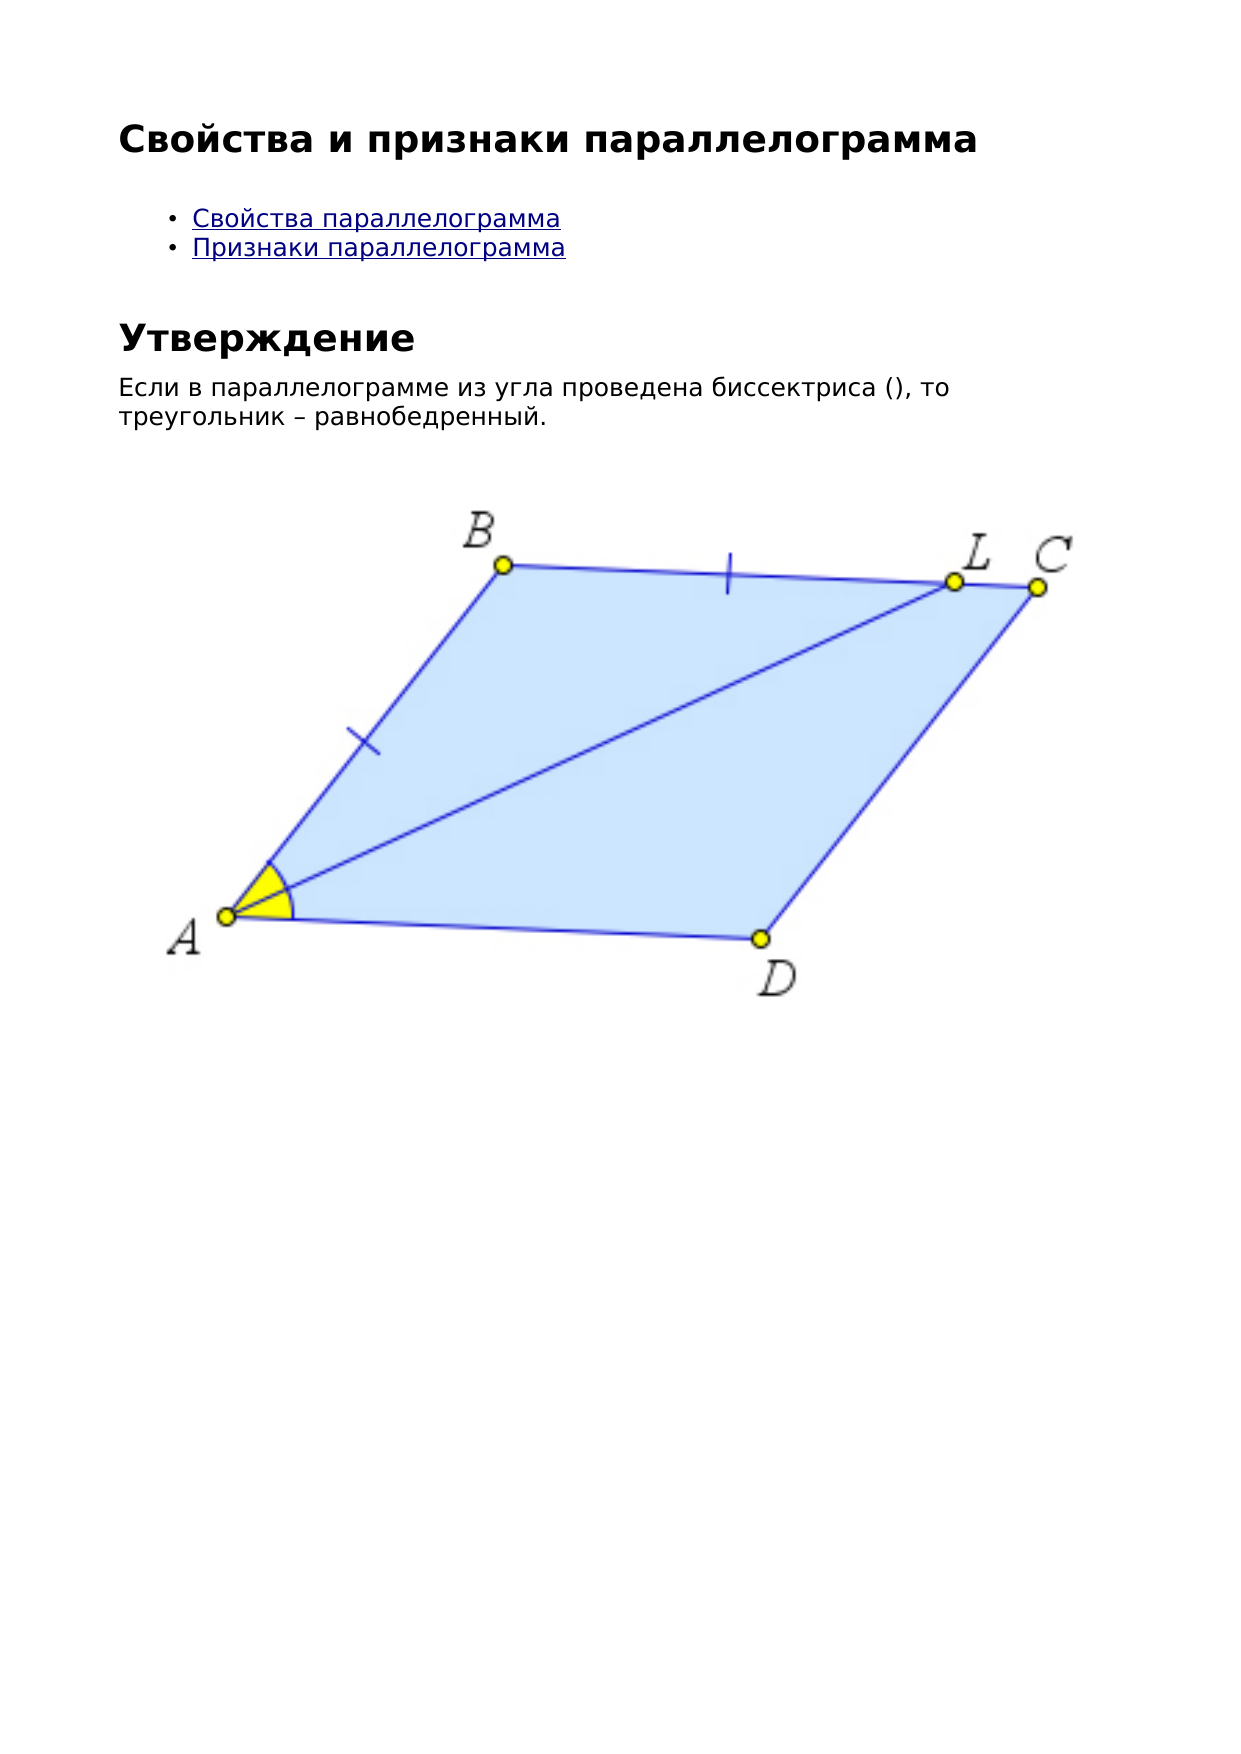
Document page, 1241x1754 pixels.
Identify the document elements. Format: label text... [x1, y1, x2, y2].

list Свойства параллелограмма [177, 204, 1122, 233]
subtitle Утверждение [118, 317, 1122, 360]
list Признаки параллелограмма [177, 233, 1122, 262]
subtitle Свойства и признаки параллелограмма [118, 118, 1122, 162]
text Если в параллелограмме из угла проведена биссектриса (), то треугольник – равнобедренный. [118, 373, 1122, 431]
picture [118, 443, 1123, 1041]
